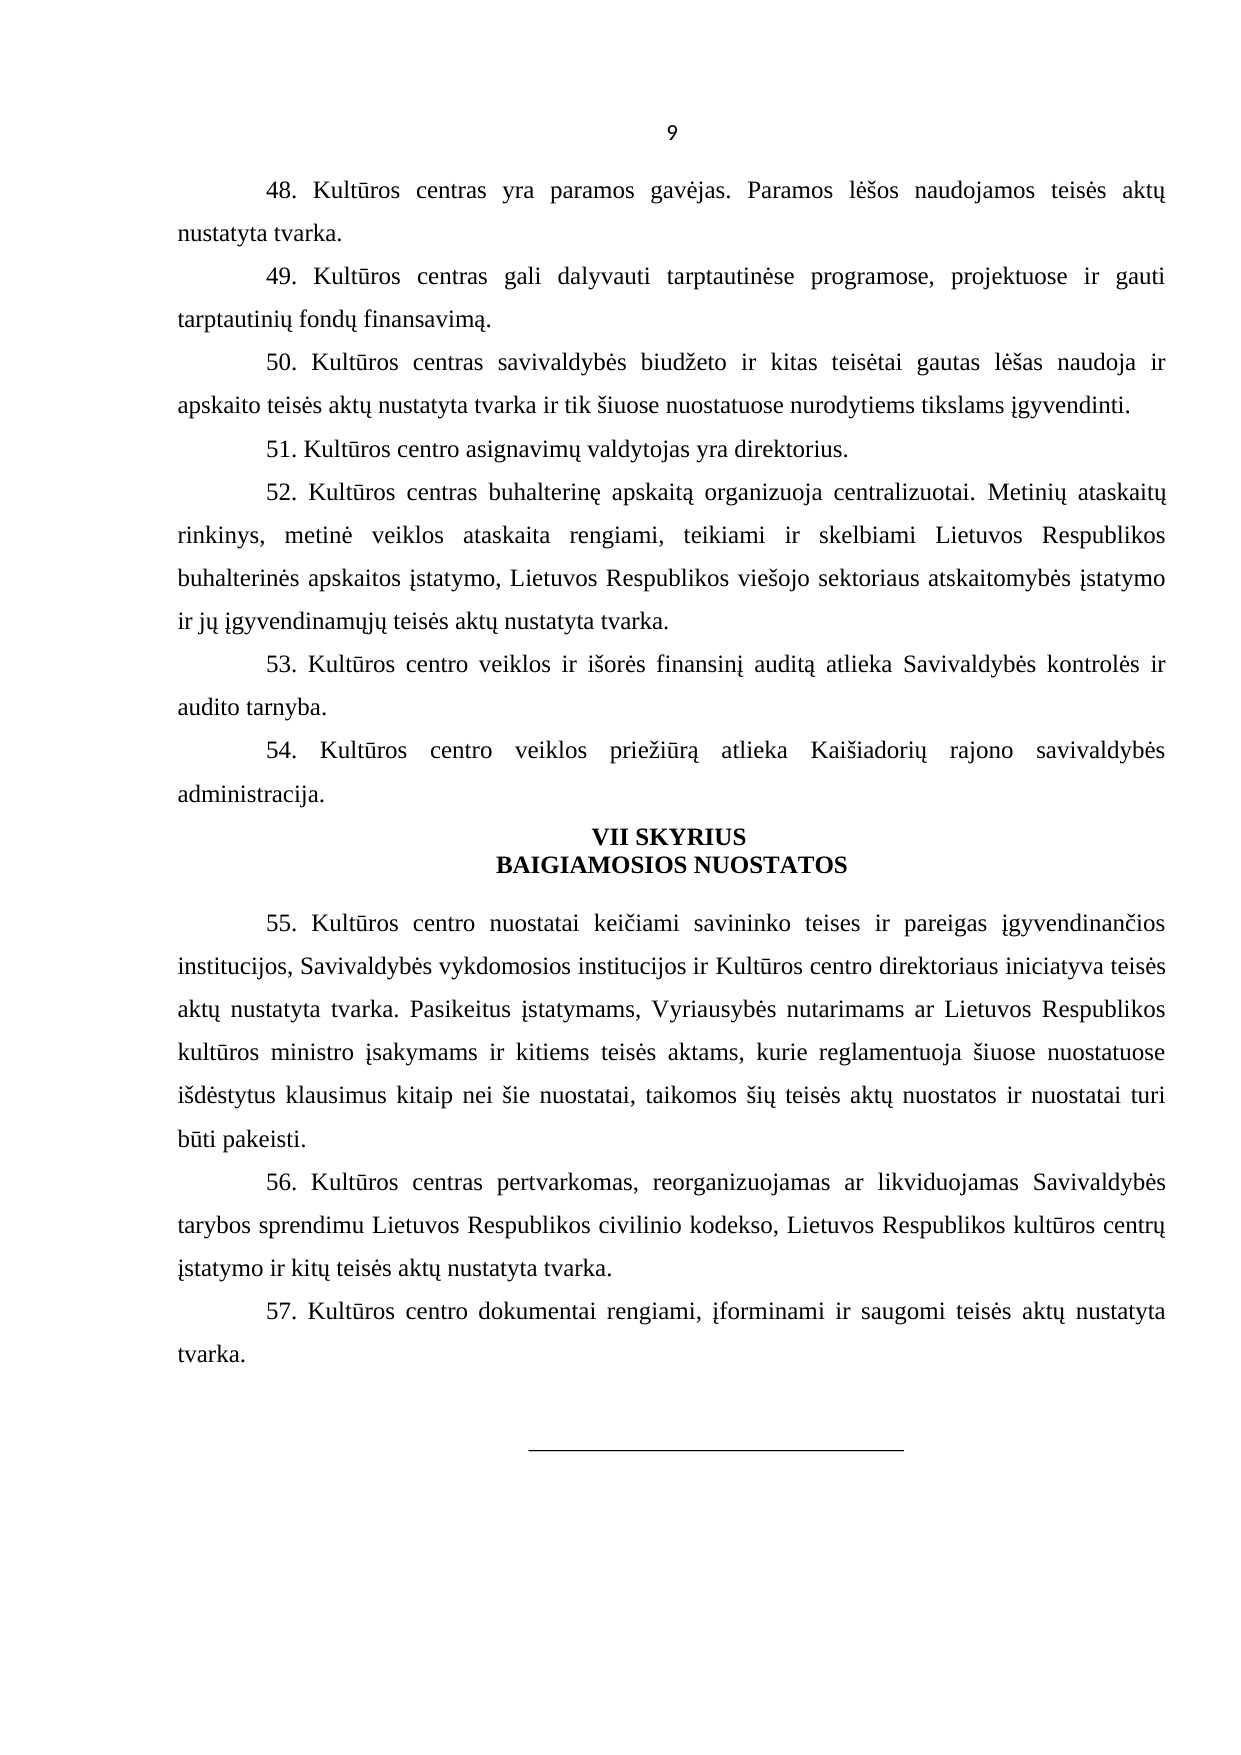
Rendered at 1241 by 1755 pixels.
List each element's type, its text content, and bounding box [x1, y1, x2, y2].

text 55. Kultūros centro nuostatai keičiami savininko teises ir pareigas įgyvendinančios institucijos, Savivaldybės vykdomosios institucijos ir Kultūros centro direktoriaus iniciatyva teisės aktų nustatyta tvarka. Pasikeitus įstatymams, Vyriausybės nutarimams ar Lietuvos Respublikos kultūros ministro įsakymams ir kitiems teisės aktams, kurie reglamentuoja šiuose nuostatuose išdėstytus klausimus kitaip nei šie nuostatai, taikomos šių teisės aktų nuostatos ir nuostatai turi būti pakeisti. [177, 908, 1167, 1152]
text 56. Kultūros centras pertvarkomas, reorganizuojamas ar likviduojamas Savivaldybės tarybos sprendimu Lietuvos Respublikos civilinio kodekso, Lietuvos Respublikos kultūros centrų įstatymo ir kitų teisės aktų nustatyta tvarka. [177, 1167, 1167, 1282]
text 57. Kultūros centro dokumentai rengiami, įforminami ir saugomi teisės aktų nustatyta tvarka. [177, 1296, 1167, 1368]
text 51. Kultūros centro asignavimų valdytojas yra direktorius. [177, 434, 1167, 462]
text 53. Kultūros centro veiklos ir išorės finansinį auditą atlieka Savivaldybės kontrolės ir audito tarnyba. [177, 649, 1167, 721]
text BAIGIAMOSIOS NUOSTATOS [177, 851, 1167, 879]
text 52. Kultūros centras buhalterinę apskaitą organizuoja centralizuotai. Metinių ataskaitų rinkinys, metinė veiklos ataskaita rengiami, teikiami ir skelbiami Lietuvos Respublikos buhalterinės apskaitos įstatymo, Lietuvos Respublikos viešojo sektoriaus atskaitomybės įstatymo ir jų įgyvendinamųjų teisės aktų nustatyta tvarka. [177, 477, 1167, 635]
text 54. Kultūros centro veiklos priežiūrą atlieka Kaišiadorių rajono savivaldybės administracija. [177, 736, 1167, 807]
text 48. Kultūros centras yra paramos gavėjas. Paramos lėšos naudojamos teisės aktų nustatyta tvarka. [177, 175, 1167, 247]
text 50. Kultūros centras savivaldybės biudžeto ir kitas teisėtai gautas lėšas naudoja ir apskaito teisės aktų nustatyta tvarka ir tik šiuose nuostatuose nurodytiems tikslams įgyvendinti. [177, 347, 1167, 419]
text VII SKYRIUS [177, 822, 1167, 851]
text ______________________________ [177, 1426, 1167, 1454]
text 49. Kultūros centras gali dalyvauti tarptautinėse programose, projektuose ir gauti tarptautinių fondų finansavimą. [177, 261, 1167, 333]
